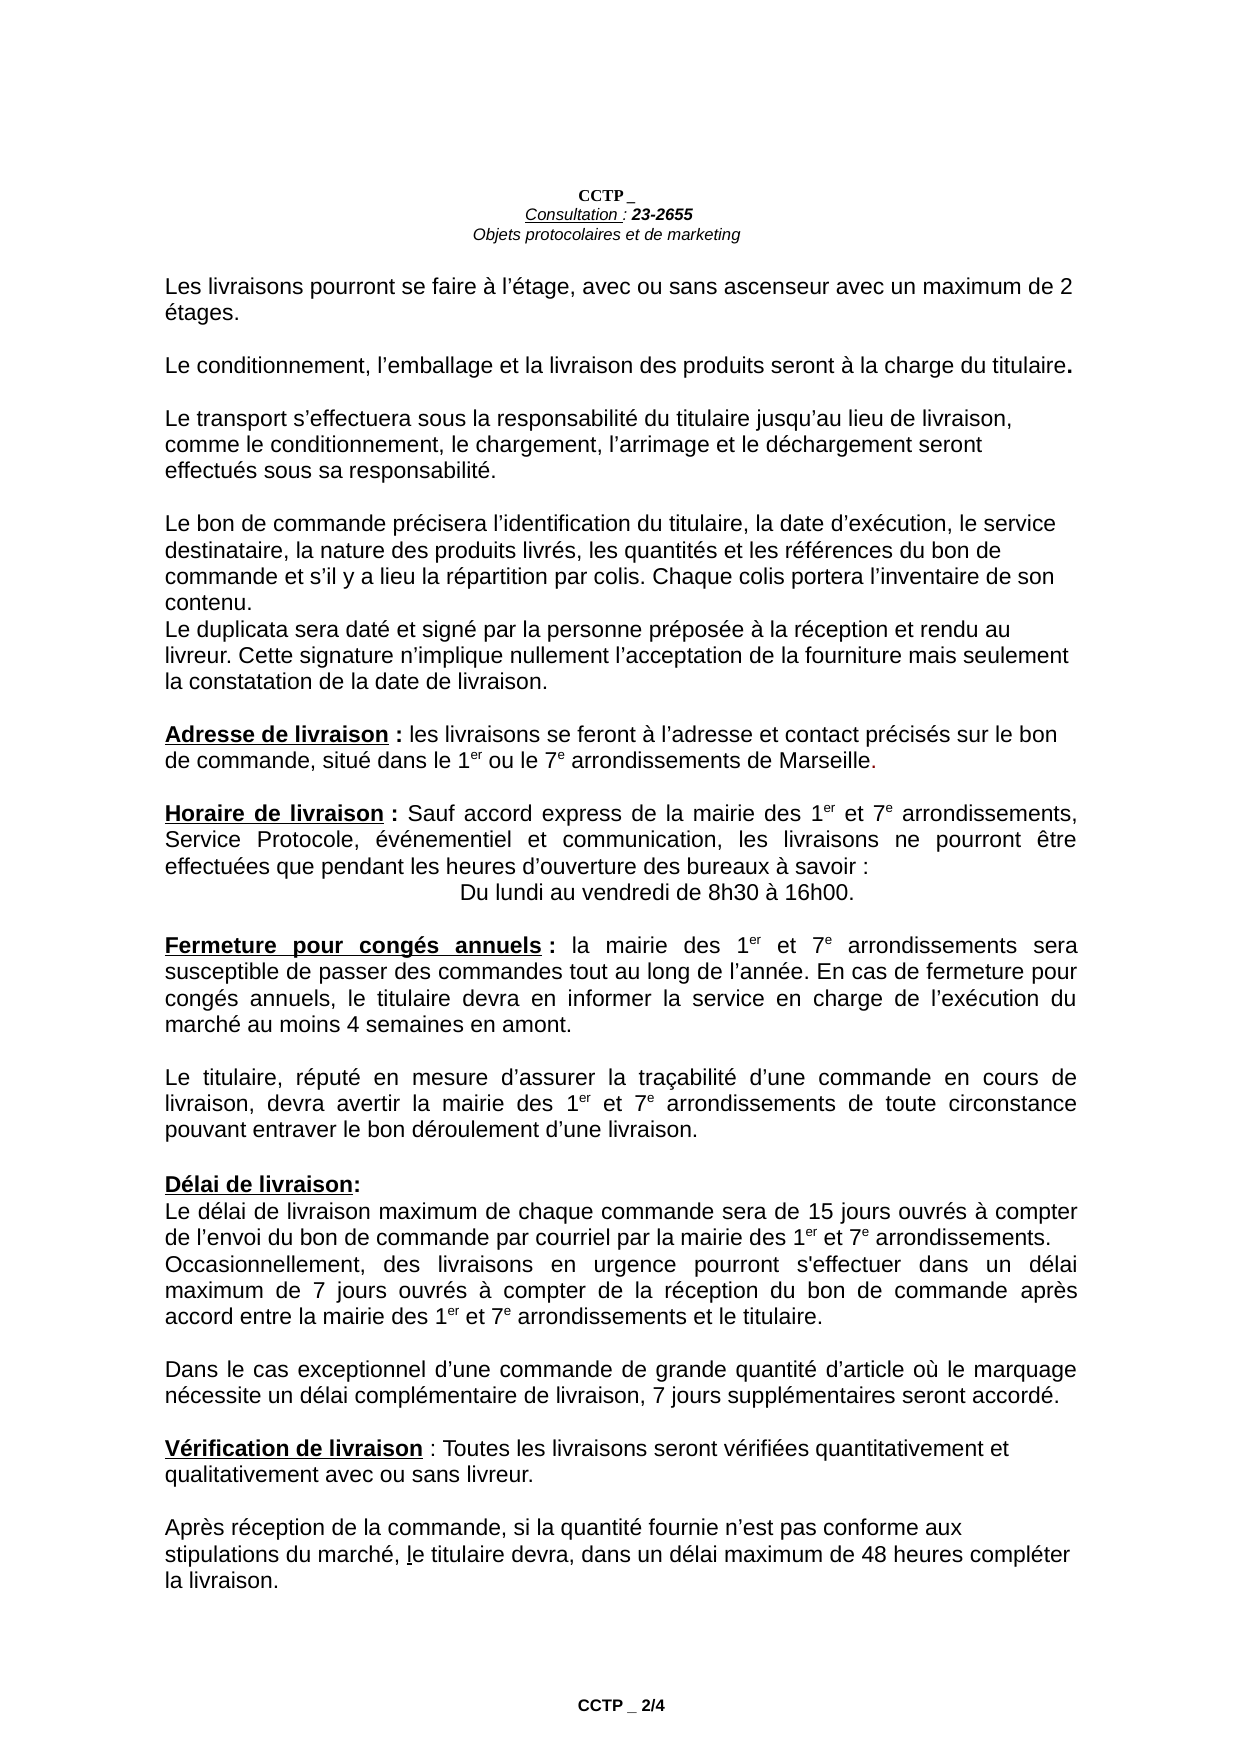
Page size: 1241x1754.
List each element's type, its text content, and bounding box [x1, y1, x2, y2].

text Le bon de commande précisera l’identification du titulaire, la date d’exécution, le service destinataire, la nature des produits livrés, les quantités et les références du bon de commande et s’il y a lieu la répartition par colis. Chaque colis portera l’inventaire de son contenu. [164, 510, 1078, 616]
text Horaire de livraison : Sauf accord express de la mairie des 1er et 7e arrondissements, Service Protocole, événementiel et communication, les livraisons ne pourront être effectuées que pendant les heures d’ouverture des bureaux à savoir : [164, 800, 1078, 879]
text Dans le cas exceptionnel d’une commande de grande quantité d’article où le marquage nécessite un délai complémentaire de livraison, 7 jours supplémentaires seront accordé. [164, 1356, 1078, 1409]
text Délai de livraison: [164, 1171, 1078, 1198]
text Le titulaire, réputé en mesure d’assurer la traçabilité d’une commande en cours de livraison, devra avertir la mairie des 1er et 7e arrondissements de toute circonstance pouvant entraver le bon déroulement d’une livraison. [164, 1064, 1078, 1143]
text Le conditionnement, l’emballage et la livraison des produits seront à la charge du titulaire. [164, 352, 1078, 378]
text Du lundi au vendredi de 8h30 à 16h00. [459, 879, 1078, 906]
text Après réception de la commande, si la quantité fournie n’est pas conforme aux stipulations du marché, le titulaire devra, dans un délai maximum de 48 heures compléter la livraison. [164, 1514, 1078, 1593]
text Vérification de livraison : Toutes les livraisons seront vérifiées quantitativement et qualitativement avec ou sans livreur. [164, 1435, 1078, 1488]
text Fermeture pour congés annuels : la mairie des 1er et 7e arrondissements sera susceptible de passer des commandes tout au long de l’année. En cas de fermeture pour congés annuels, le titulaire devra en informer la service en charge de l’exécution du marché au moins 4 semaines en amont. [164, 932, 1078, 1037]
text Le transport s’effectuera sous la responsabilité du titulaire jusqu’au lieu de livraison, comme le conditionnement, le chargement, l’arrimage et le déchargement seront effectués sous sa responsabilité. [164, 405, 1078, 484]
text Le duplicata sera daté et signé par la personne préposée à la réception et rendu au livreur. Cette signature n’implique nullement l’acceptation de la fourniture mais seulement la constatation de la date de livraison. [164, 616, 1078, 695]
text Adresse de livraison : les livraisons se feront à l’adresse et contact précisés sur le bon de commande, situé dans le 1er ou le 7e arrondissements de Marseille. [164, 721, 1078, 774]
text Les livraisons pourront se faire à l’étage, avec ou sans ascenseur avec un maximum de 2 étages. [164, 273, 1078, 326]
text Le délai de livraison maximum de chaque commande sera de 15 jours ouvrés à compter de l’envoi du bon de commande par courriel par la mairie des 1er et 7e arrondissements. [164, 1198, 1078, 1251]
text Occasionnellement, des livraisons en urgence pourront s'effectuer dans un délai maximum de 7 jours ouvrés à compter de la réception du bon de commande après accord entre la mairie des 1er et 7e arrondissements et le titulaire. [164, 1251, 1078, 1330]
